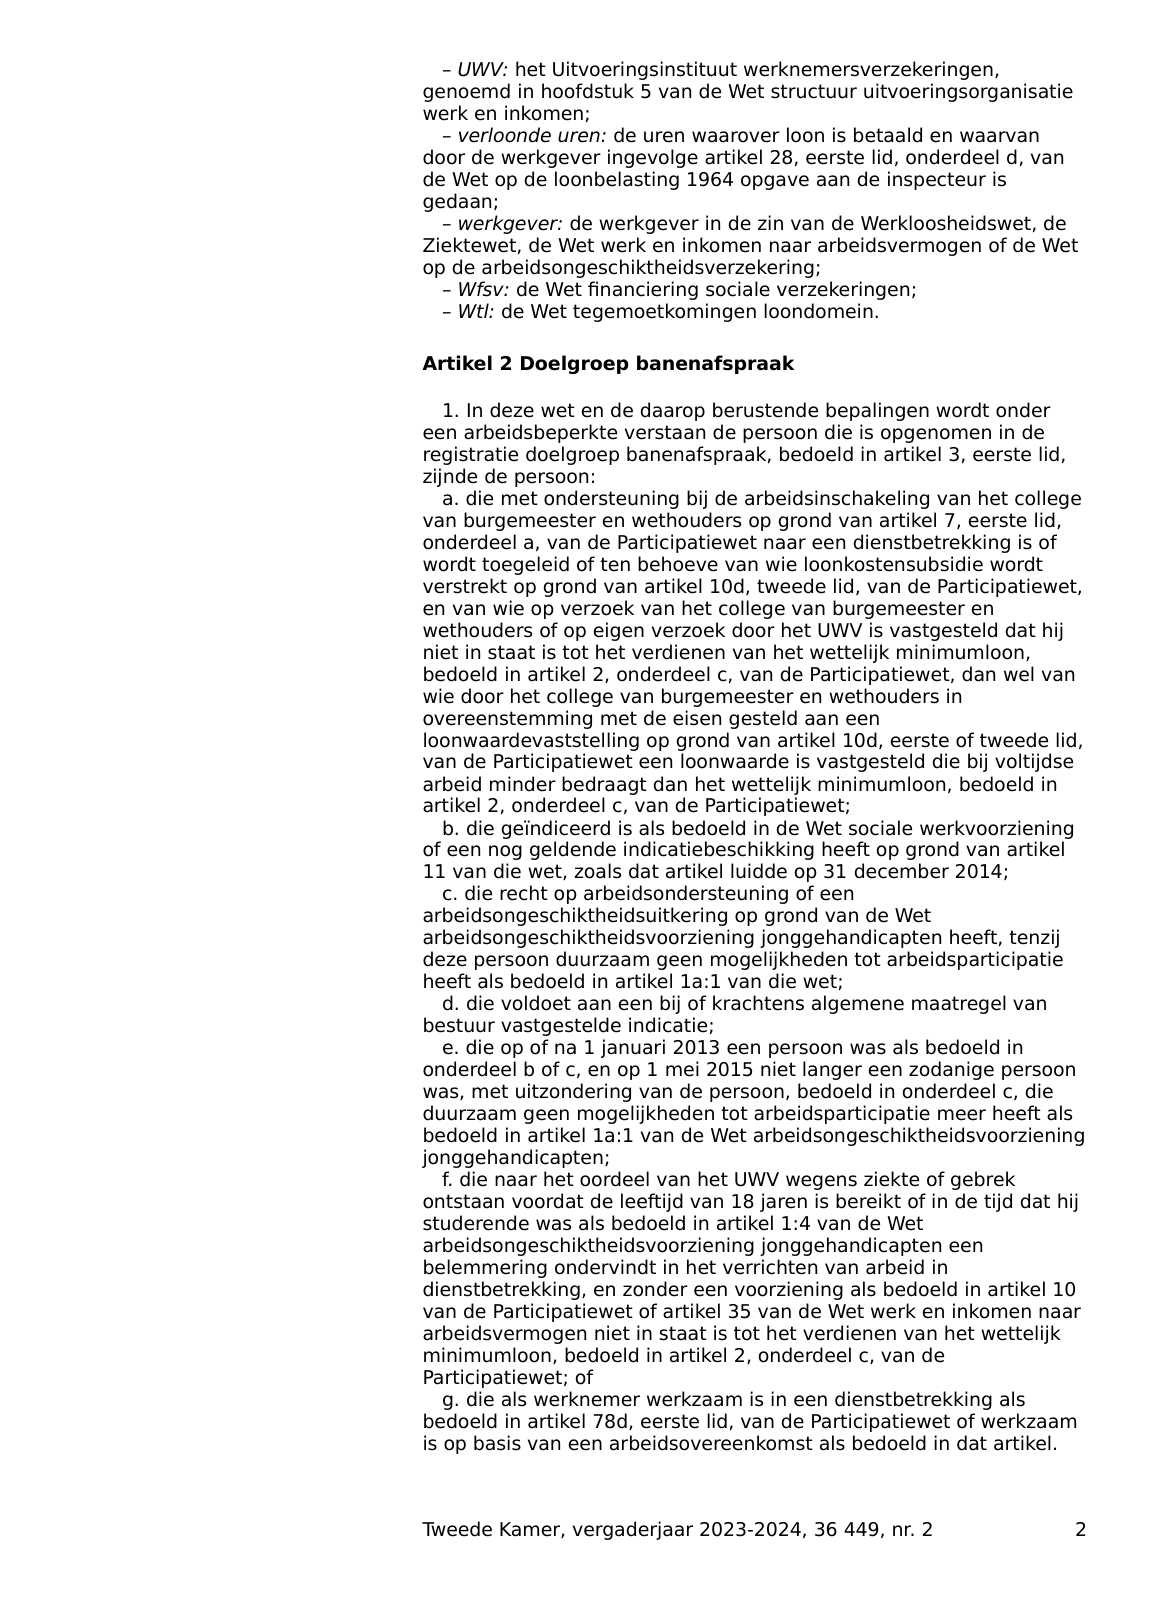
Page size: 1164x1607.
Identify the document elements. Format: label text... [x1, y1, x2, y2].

text – UWV: het Uitvoeringsinstituut werknemersverzekeringen, genoemd in hoofdstuk 5 van de Wet structuur uitvoeringsorganisatie werk en inkomen; [422, 59, 1087, 125]
text – werkgever: de werkgever in de zin van de Werkloosheidswet, de Ziektewet, de Wet werk en inkomen naar arbeidsvermogen of de Wet op de arbeidsongeschiktheidsverzekering; [422, 213, 1087, 279]
text a. die met ondersteuning bij de arbeidsinschakeling van het college van burgemeester en wethouders op grond van artikel 7, eerste lid, onderdeel a, van de Participatiewet naar een dienstbetrekking is of wordt toegeleid of ten behoeve van wie loonkostensubsidie wordt verstrekt op grond van artikel 10d, tweede lid, van de Participatiewet, en van wie op verzoek van het college van burgemeester en wethouders of op eigen verzoek door het UWV is vastgesteld dat hij niet in staat is tot het verdienen van het wettelijk minimumloon, bedoeld in artikel 2, onderdeel c, van de Participatiewet, dan wel van wie door het college van burgemeester en wethouders in overeenstemming met de eisen gesteld aan een loonwaardevaststelling op grond van artikel 10d, eerste of tweede lid, van de Participatiewet een loonwaarde is vastgesteld die bij voltijdse arbeid minder bedraagt dan het wettelijk minimumloon, bedoeld in artikel 2, onderdeel c, van de Participatiewet; [422, 488, 1087, 817]
text – verloonde uren: de uren waarover loon is betaald en waarvan door de werkgever ingevolge artikel 28, eerste lid, onderdeel d, van de Wet op de loonbelasting 1964 opgave aan de inspecteur is gedaan; [422, 125, 1087, 213]
subtitle Artikel 2 Doelgroep banenafspraak [422, 353, 1087, 375]
text b. die geïndiceerd is als bedoeld in de Wet sociale werkvoorziening of een nog geldende indicatiebeschikking heeft op grond van artikel 11 van die wet, zoals dat artikel luidde op 31 december 2014; [422, 817, 1087, 883]
text d. die voldoet aan een bij of krachtens algemene maatregel van bestuur vastgestelde indicatie; [422, 993, 1087, 1037]
text – Wfsv: de Wet financiering sociale verzekeringen; [422, 279, 1087, 301]
text g. die als werknemer werkzaam is in een dienstbetrekking als bedoeld in artikel 78d, eerste lid, van de Participatiewet of werkzaam is op basis van een arbeidsovereenkomst als bedoeld in dat artikel. [422, 1389, 1087, 1455]
text – Wtl: de Wet tegemoetkomingen loondomein. [422, 301, 1087, 323]
text f. die naar het oordeel van het UWV wegens ziekte of gebrek ontstaan voordat de leeftijd van 18 jaren is bereikt of in de tijd dat hij studerende was als bedoeld in artikel 1:4 van de Wet arbeidsongeschiktheidsvoorziening jonggehandicapten een belemmering ondervindt in het verrichten van arbeid in dienstbetrekking, en zonder een voorziening als bedoeld in artikel 10 van de Participatiewet of artikel 35 van de Wet werk en inkomen naar arbeidsvermogen niet in staat is tot het verdienen van het wettelijk minimumloon, bedoeld in artikel 2, onderdeel c, van de Participatiewet; of [422, 1169, 1087, 1389]
text 1. In deze wet en de daarop berustende bepalingen wordt onder een arbeidsbeperkte verstaan de persoon die is opgenomen in de registratie doelgroep banenafspraak, bedoeld in artikel 3, eerste lid, zijnde de persoon: [422, 400, 1087, 488]
text e. die op of na 1 januari 2013 een persoon was als bedoeld in onderdeel b of c, en op 1 mei 2015 niet langer een zodanige persoon was, met uitzondering van de persoon, bedoeld in onderdeel c, die duurzaam geen mogelijkheden tot arbeidsparticipatie meer heeft als bedoeld in artikel 1a:1 van de Wet arbeidsongeschiktheidsvoorziening jonggehandicapten; [422, 1037, 1087, 1169]
text c. die recht op arbeidsondersteuning of een arbeidsongeschiktheidsuitkering op grond van de Wet arbeidsongeschiktheidsvoorziening jonggehandicapten heeft, tenzij deze persoon duurzaam geen mogelijkheden tot arbeidsparticipatie heeft als bedoeld in artikel 1a:1 van die wet; [422, 883, 1087, 993]
